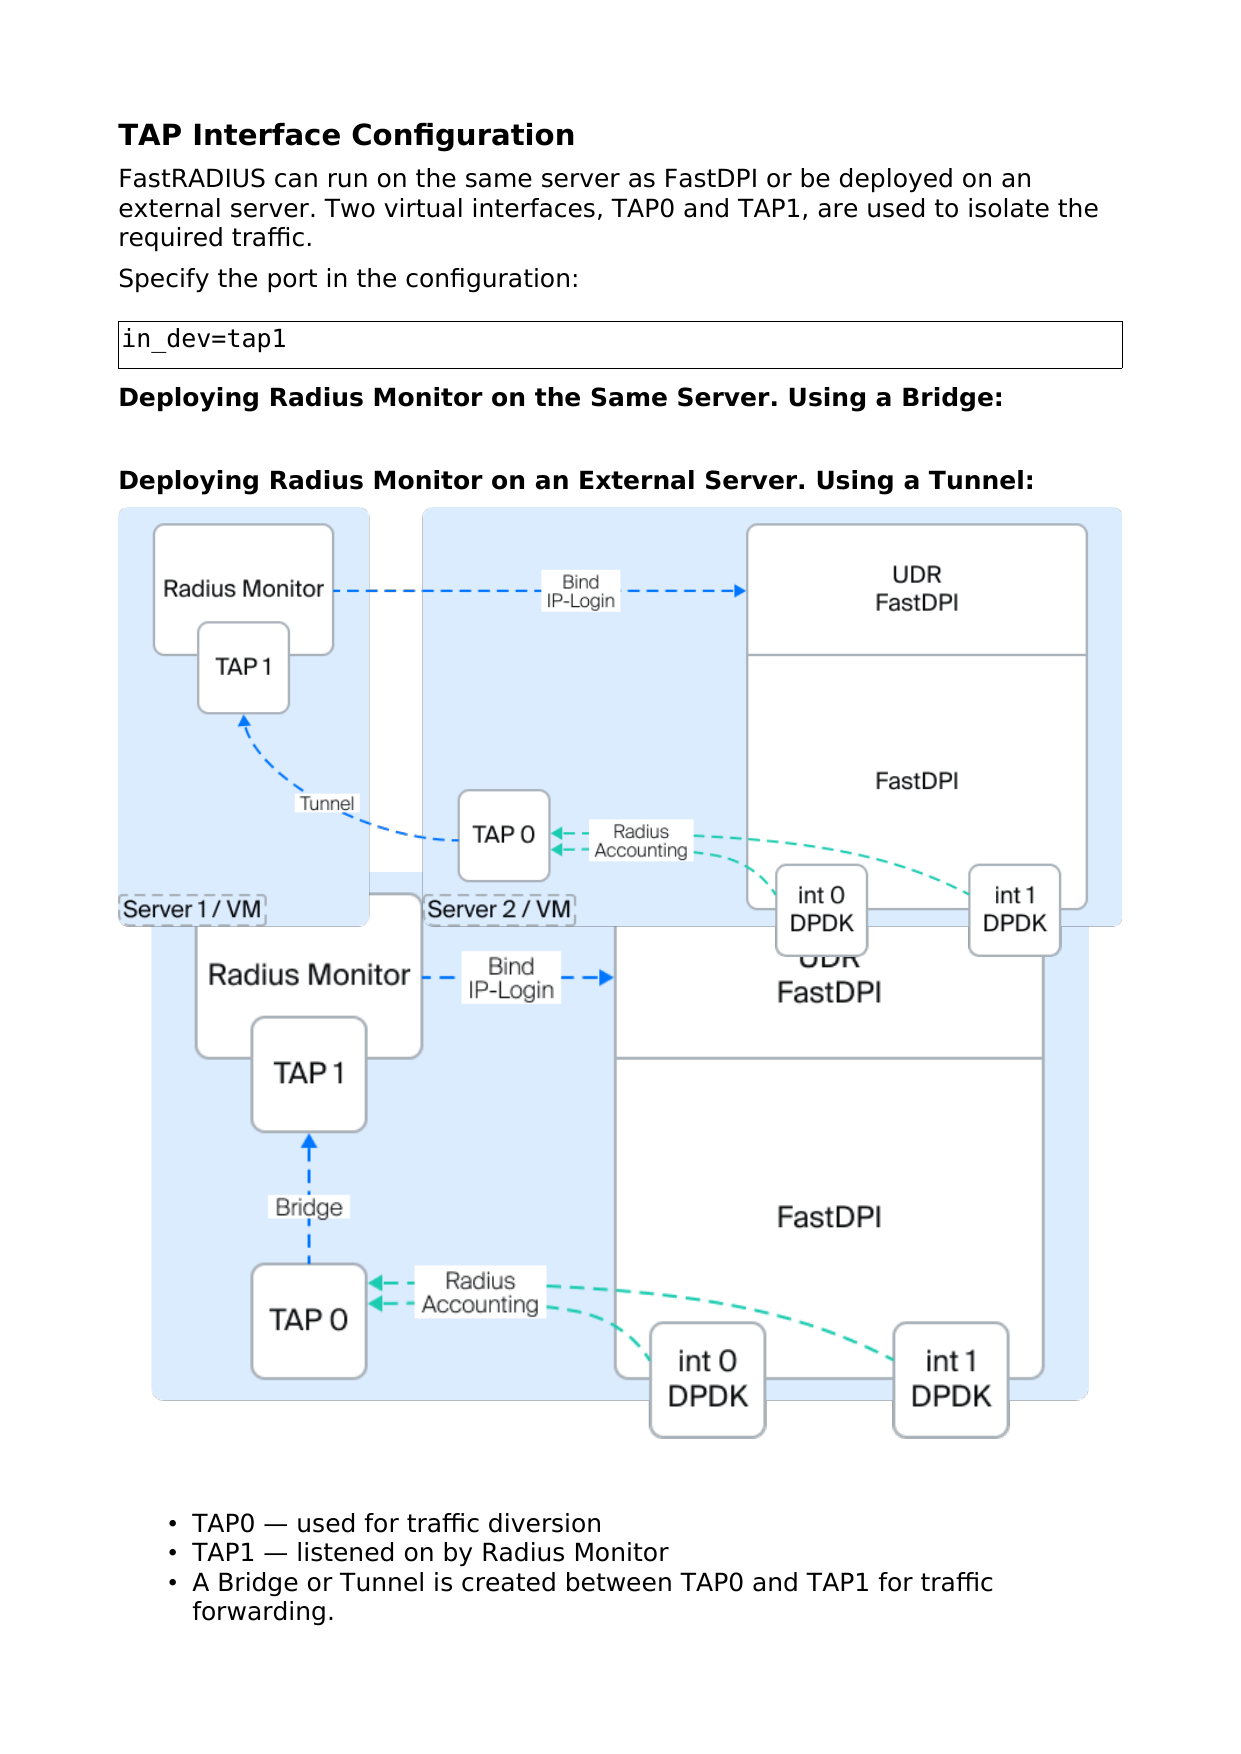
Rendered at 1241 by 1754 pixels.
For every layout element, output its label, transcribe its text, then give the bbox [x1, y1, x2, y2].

text Deploying Radius Monitor on the Same Server. Using a Bridge: [118, 383, 1122, 412]
picture [118, 507, 1123, 1439]
subtitle TAP Interface Configuration [118, 118, 1122, 152]
list TAP0 — used for traffic diversion [177, 1509, 1122, 1539]
text Specify the port in the configuration: [118, 264, 1122, 294]
table_header in_dev=tap1 [119, 322, 1122, 368]
list A Bridge or Tunnel is created between TAP0 and TAP1 for traffic forwarding. [177, 1568, 1122, 1626]
text FastRADIUS can run on the same server as FastDPI or be deployed on an external server. Two virtual interfaces, TAP0 and TAP1, are used to isolate the required traffic. [118, 164, 1122, 252]
list TAP1 — listened on by Radius Monitor [177, 1539, 1122, 1568]
text Deploying Radius Monitor on an External Server. Using a Tunnel: [118, 466, 1122, 495]
